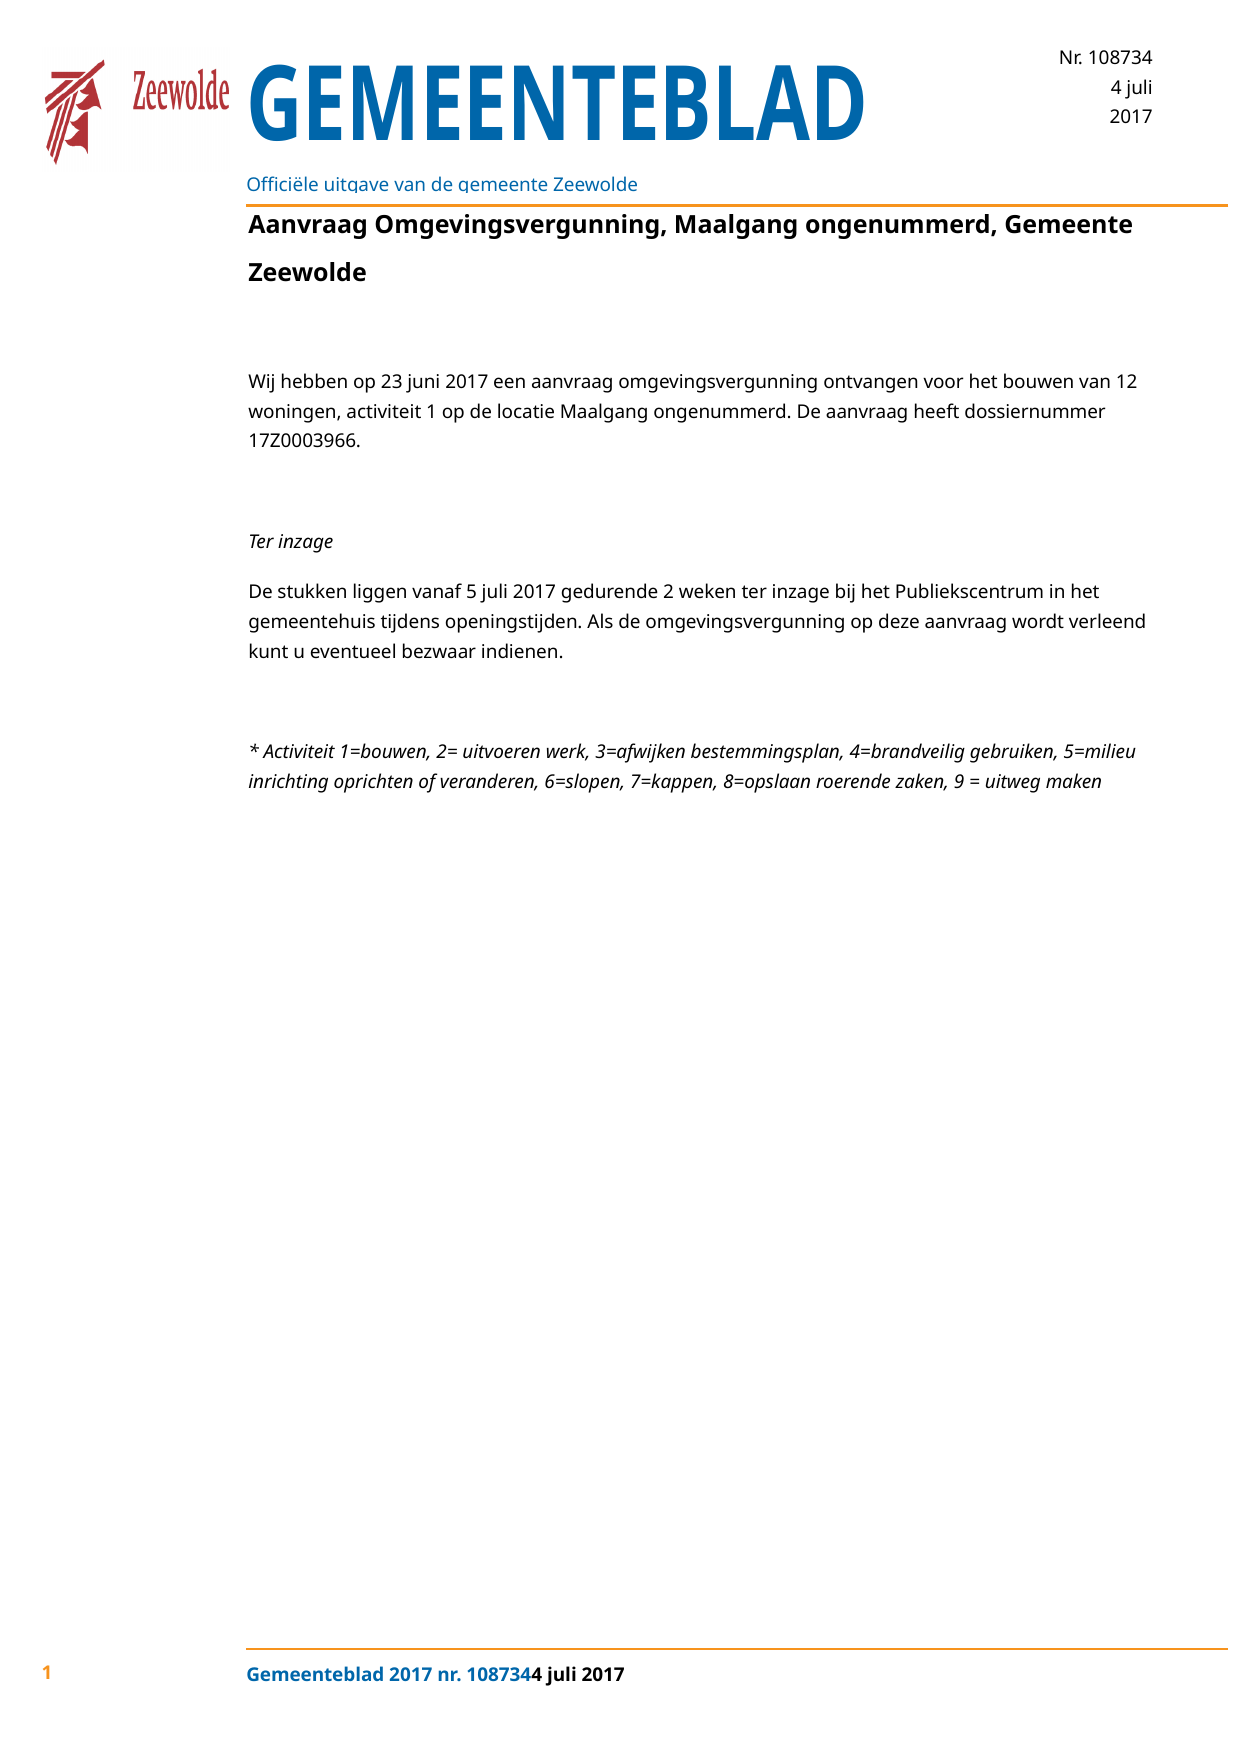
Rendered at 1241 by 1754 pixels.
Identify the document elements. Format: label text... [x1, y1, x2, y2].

text De stukken liggen vanaf 5 juli 2017 gedurende 2 weken ter inzage bij het Publiekscentrum in het gemeentehuis tijdens openingstijden. Als de omgevingsvergunning op deze aanvraag wordt verleend kunt u eventueel bezwaar indienen. [248, 579, 1152, 664]
text * Activiteit 1=bouwen, 2= uitvoeren werk, 3=afwijken bestemmingsplan, 4=brandveilig gebruiken, 5=milieu inrichting oprichten of veranderen, 6=slopen, 7=kappen, 8=opslaan roerende zaken, 9 = uitweg maken [248, 739, 1152, 794]
text Wij hebben op 23 juni 2017 een aanvraag omgevingsvergunning ontvangen voor het bouwen van 12 woningen, activiteit 1 op de locatie Maalgang ongenummerd. De aanvraag heeft dossiernummer 17Z0003966. [248, 368, 1152, 453]
picture [41, 47, 231, 172]
text Aanvraag Omgevingsvergunning, Maalgang ongenummerd, Gemeente Zeewolde [248, 207, 1152, 288]
text Ter inzage [248, 528, 1152, 554]
